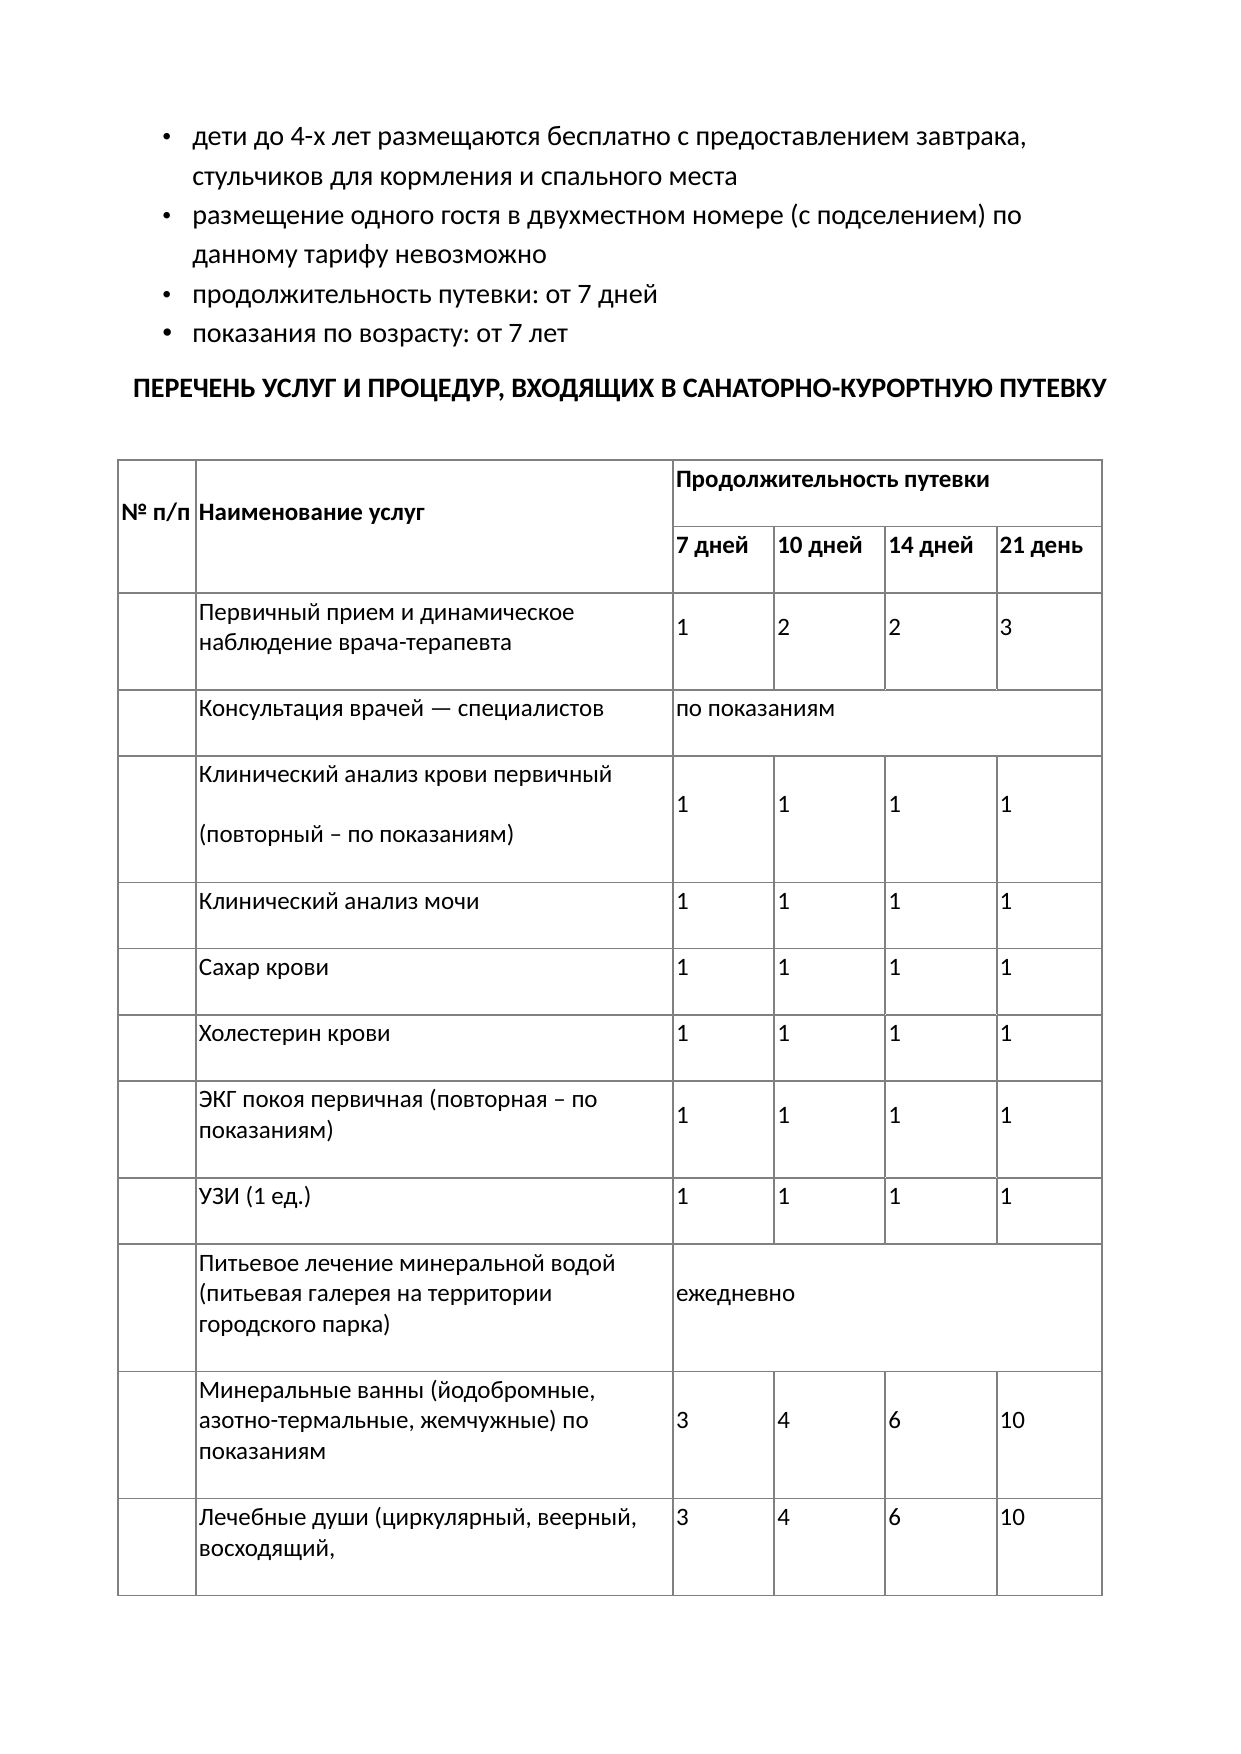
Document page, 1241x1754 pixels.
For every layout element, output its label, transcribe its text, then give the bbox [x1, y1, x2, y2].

table_cell 1 [886, 949, 996, 1014]
table_cell [119, 1179, 195, 1243]
table_header Продолжительность путевки [674, 461, 1101, 526]
table_cell ежедневно [674, 1245, 1101, 1371]
table_cell 1 [998, 1082, 1101, 1177]
table_cell [119, 594, 195, 689]
table_cell 2 [775, 594, 884, 689]
table_cell 3 [998, 594, 1101, 689]
table_cell 1 [674, 1179, 773, 1243]
table_cell 10 дней [775, 527, 884, 592]
table_cell 1 [886, 883, 996, 948]
list показания по возрасту: от 7 лет [162, 316, 1122, 350]
table_cell 1 [775, 1179, 884, 1243]
table_cell 21 день [998, 527, 1101, 592]
table_cell [119, 883, 195, 948]
table_cell 7 дней [674, 527, 773, 592]
table_cell 1 [775, 1016, 884, 1080]
table_cell 6 [886, 1372, 996, 1498]
list продолжительность путевки: от 7 дней [162, 276, 1122, 310]
table_cell Питьевое лечение минеральной водой (питьевая галерея на территории городского парка) [197, 1245, 672, 1371]
table_cell 1 [674, 594, 773, 689]
table_cell 1 [674, 883, 773, 948]
table_cell Минеральные ванны (йодобромные, азотно-термальные, жемчужные) по показаниям [197, 1372, 672, 1498]
table_cell 3 [674, 1499, 773, 1595]
text ПЕРЕЧЕНЬ УСЛУГ И ПРОЦЕДУР, ВХОДЯЩИХ В САНАТОРНО-КУРОРТНУЮ ПУТЕВКУ [118, 369, 1122, 404]
table_cell ЭКГ покоя первичная (повторная – по показаниям) [197, 1082, 672, 1177]
table_cell 1 [886, 1016, 996, 1080]
table_cell 1 [886, 1082, 996, 1177]
table_cell 1 [775, 949, 884, 1014]
table_cell 1 [998, 949, 1101, 1014]
table_cell Клинический анализ мочи [197, 883, 672, 948]
table_cell Лечебные души (циркулярный, веерный, восходящий, [197, 1499, 672, 1595]
table_cell 1 [674, 1082, 773, 1177]
table_cell 10 [998, 1372, 1101, 1498]
table_cell 1 [775, 883, 884, 948]
table_cell 4 [775, 1499, 884, 1595]
table_header № п/п [119, 461, 195, 592]
table_cell 1 [998, 1179, 1101, 1243]
table_cell 1 [674, 1016, 773, 1080]
table_cell 1 [886, 757, 996, 882]
list размещение одного гостя в двухместном номере (с подселением) по данному тарифу невозможно [162, 197, 1122, 271]
table_cell 1 [674, 757, 773, 882]
table_cell 10 [998, 1499, 1101, 1595]
table_cell 1 [674, 949, 773, 1014]
table_cell [119, 1082, 195, 1177]
table_cell 1 [998, 1016, 1101, 1080]
list дети до 4-х лет размещаются бесплатно с предоставлением завтрака, стульчиков для кормления и спального места [162, 118, 1122, 192]
table_cell Консультация врачей — специалистов [197, 691, 672, 755]
table_header Наименование услуг [197, 461, 672, 592]
table_cell 1 [775, 757, 884, 882]
table_cell 1 [998, 883, 1101, 948]
table_cell [119, 1372, 195, 1498]
table_cell 1 [886, 1179, 996, 1243]
table_cell 3 [674, 1372, 773, 1498]
table_cell УЗИ (1 ед.) [197, 1179, 672, 1243]
table_cell Сахар крови [197, 949, 672, 1014]
table_cell Клинический анализ крови первичный (повторный – по показаниям) [197, 757, 672, 882]
table_cell [119, 757, 195, 882]
table_cell [119, 691, 195, 755]
table_cell 2 [886, 594, 996, 689]
table_cell 1 [998, 757, 1101, 882]
table_cell 1 [775, 1082, 884, 1177]
table_cell [119, 949, 195, 1014]
table_cell 6 [886, 1499, 996, 1595]
table_cell Первичный прием и динамическое наблюдение врача-терапевта [197, 594, 672, 689]
table_cell Холестерин крови [197, 1016, 672, 1080]
table_cell [119, 1499, 195, 1595]
table_cell 14 дней [886, 527, 996, 592]
table_cell [119, 1245, 195, 1371]
table_cell 4 [775, 1372, 884, 1498]
table_cell по показаниям [674, 691, 1101, 755]
table_cell [119, 1016, 195, 1080]
